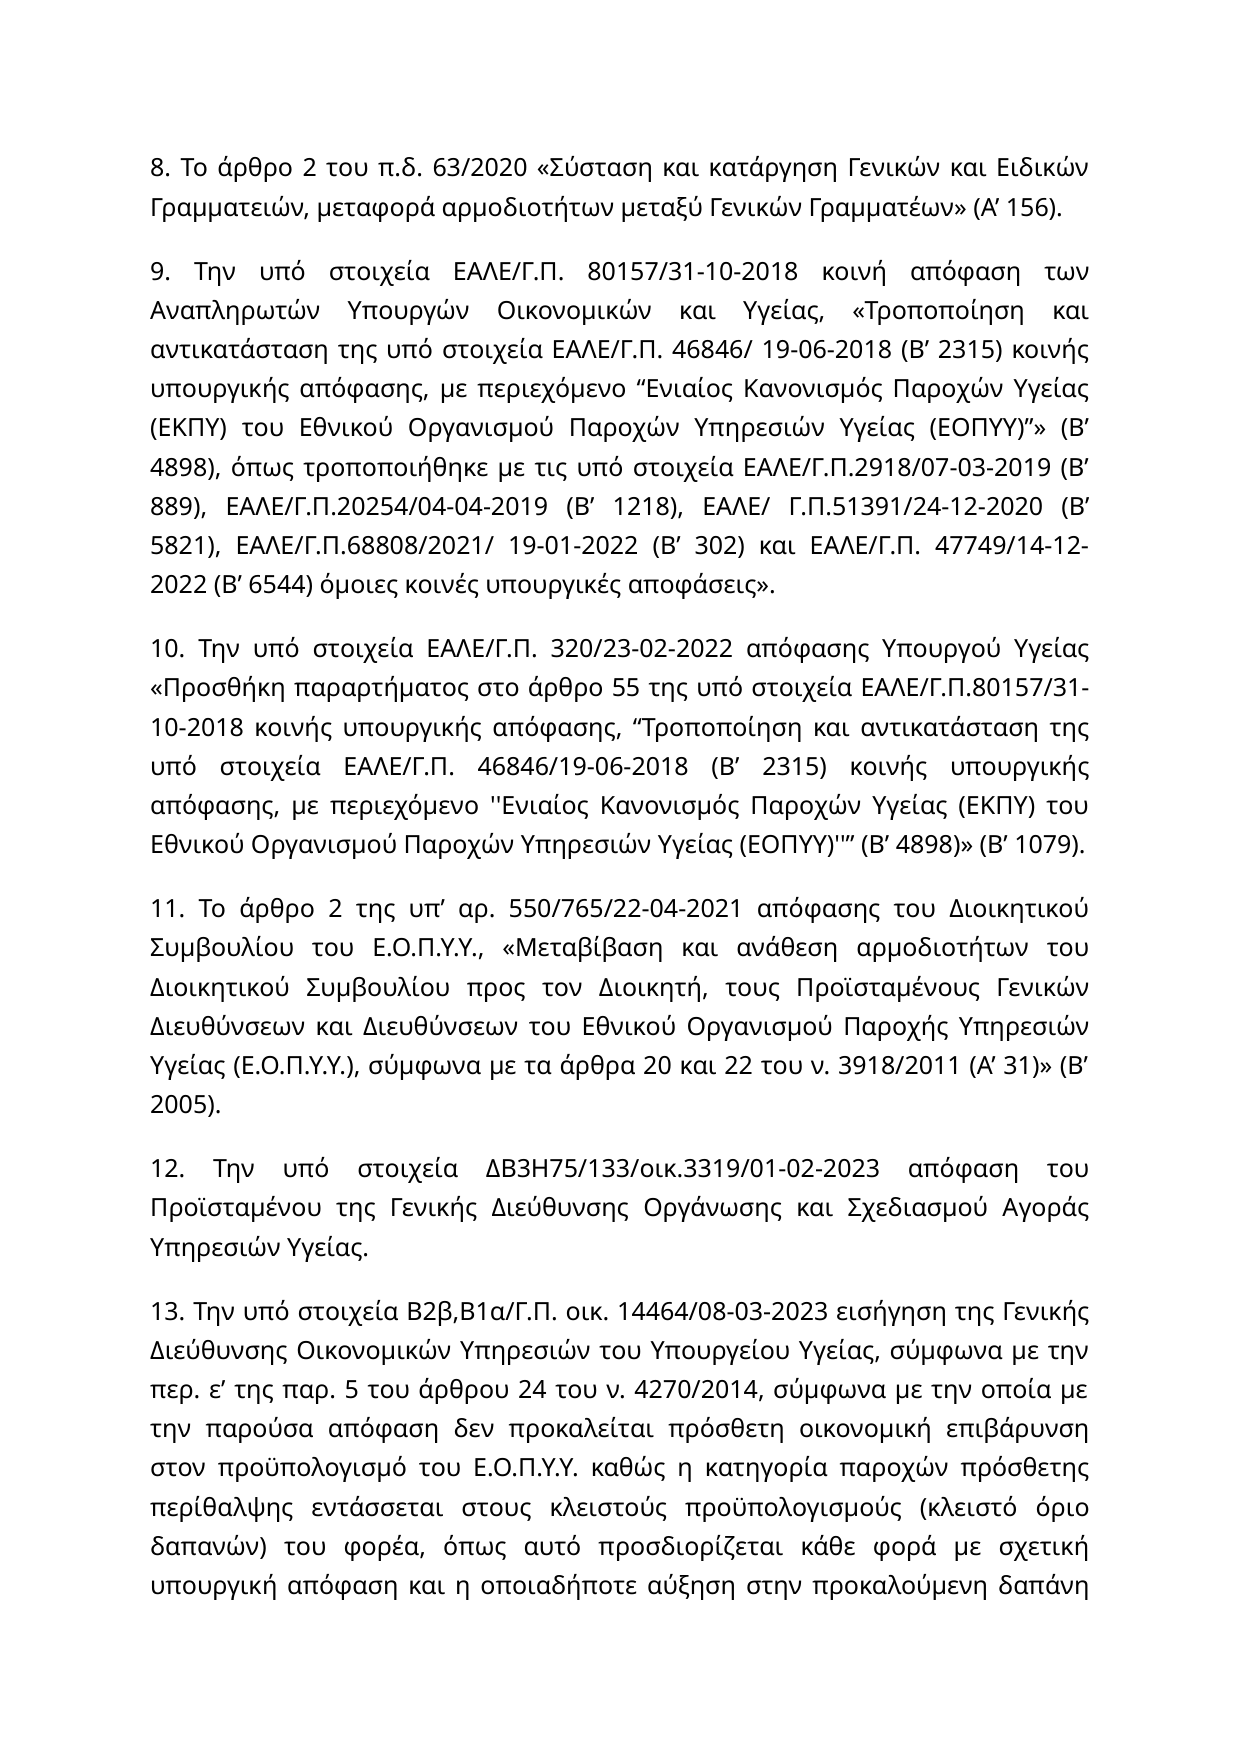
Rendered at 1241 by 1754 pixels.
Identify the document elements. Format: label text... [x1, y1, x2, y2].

text 9. Την υπό στοιχεία ΕΑΛΕ/Γ.Π. 80157/31-10-2018 κοινή απόφαση των Αναπληρωτών Υπουργών Οικονομικών και Υγείας, «Τροποποίηση και αντικατάσταση της υπό στοιχεία ΕΑΛΕ/Γ.Π. 46846/ 19-06-2018 (Β’ 2315) κοινής υπουργικής απόφασης, με περιεχόμενο “Ενιαίος Κανονισμός Παροχών Υγείας (ΕΚΠΥ) του Εθνικού Οργανισμού Παροχών Υπηρεσιών Υγείας (ΕΟΠΥΥ)”» (Β’ 4898), όπως τροποποιήθηκε με τις υπό στοιχεία ΕΑΛΕ/Γ.Π.2918/07-03-2019 (Β’ 889), ΕΑΛΕ/Γ.Π.20254/04-04-2019 (Β’ 1218), ΕΑΛΕ/ Γ.Π.51391/24-12-2020 (Β’ 5821), ΕΑΛΕ/Γ.Π.68808/2021/ 19-01-2022 (Β’ 302) και ΕΑΛΕ/Γ.Π. 47749/14-12-2022 (Β’ 6544) όμοιες κοινές υπουργικές αποφάσεις». [150, 253, 1090, 601]
text 10. Την υπό στοιχεία ΕΑΛΕ/Γ.Π. 320/23-02-2022 απόφασης Υπουργού Υγείας «Προσθήκη παραρτήματος στο άρθρο 55 της υπό στοιχεία ΕΑΛΕ/Γ.Π.80157/31-10-2018 κοινής υπουργικής απόφασης, “Τροποποίηση και αντικατάσταση της υπό στοιχεία ΕΑΛΕ/Γ.Π. 46846/19-06-2018 (Β’ 2315) κοινής υπουργικής απόφασης, με περιεχόμενο ''Ενιαίος Κανονισμός Παροχών Υγείας (ΕΚΠΥ) του Εθνικού Οργανισμού Παροχών Υπηρεσιών Υγείας (ΕΟΠΥΥ)''” (Β’ 4898)» (Β’ 1079). [150, 631, 1090, 861]
text 11. Το άρθρο 2 της υπ’ αρ. 550/765/22-04-2021 απόφασης του Διοικητικού Συμβουλίου του Ε.Ο.Π.Υ.Υ., «Μεταβίβαση και ανάθεση αρμοδιοτήτων του Διοικητικού Συμβουλίου προς τον Διοικητή, τους Προϊσταμένους Γενικών Διευθύνσεων και Διευθύνσεων του Εθνικού Οργανισμού Παροχής Υπηρεσιών Υγείας (Ε.Ο.Π.Υ.Υ.), σύμφωνα με τα άρθρα 20 και 22 του ν. 3918/2011 (Α’ 31)» (Β’ 2005). [150, 891, 1090, 1121]
text 13. Την υπό στοιχεία Β2β,Β1α/Γ.Π. οικ. 14464/08-03-2023 εισήγηση της Γενικής Διεύθυνσης Οικονομικών Υπηρεσιών του Υπουργείου Υγείας, σύμφωνα με την περ. ε’ της παρ. 5 του άρθρου 24 του ν. 4270/2014, σύμφωνα με την οποία με την παρούσα απόφαση δεν προκαλείται πρόσθετη οικονομική επιβάρυνση στον προϋπολογισμό του Ε.Ο.Π.Υ.Υ. καθώς η κατηγορία παροχών πρόσθετης περίθαλψης εντάσσεται στους κλειστούς προϋπολογισμούς (κλειστό όριο δαπανών) του φορέα, όπως αυτό προσδιορίζεται κάθε φορά με σχετική υπουργική απόφαση και η οποιαδήποτε αύξηση στην προκαλούμενη δαπάνη [150, 1293, 1090, 1602]
text 12. Την υπό στοιχεία ΔΒ3Η75/133/οικ.3319/01-02-2023 απόφαση του Προϊσταμένου της Γενικής Διεύθυνσης Οργάνωσης και Σχεδιασμού Αγοράς Υπηρεσιών Υγείας. [150, 1151, 1090, 1263]
text 8. Το άρθρο 2 του π.δ. 63/2020 «Σύσταση και κατάργηση Γενικών και Ειδικών Γραμματειών, μεταφορά αρμοδιοτήτων μεταξύ Γενικών Γραμματέων» (Α’ 156). [150, 150, 1090, 223]
